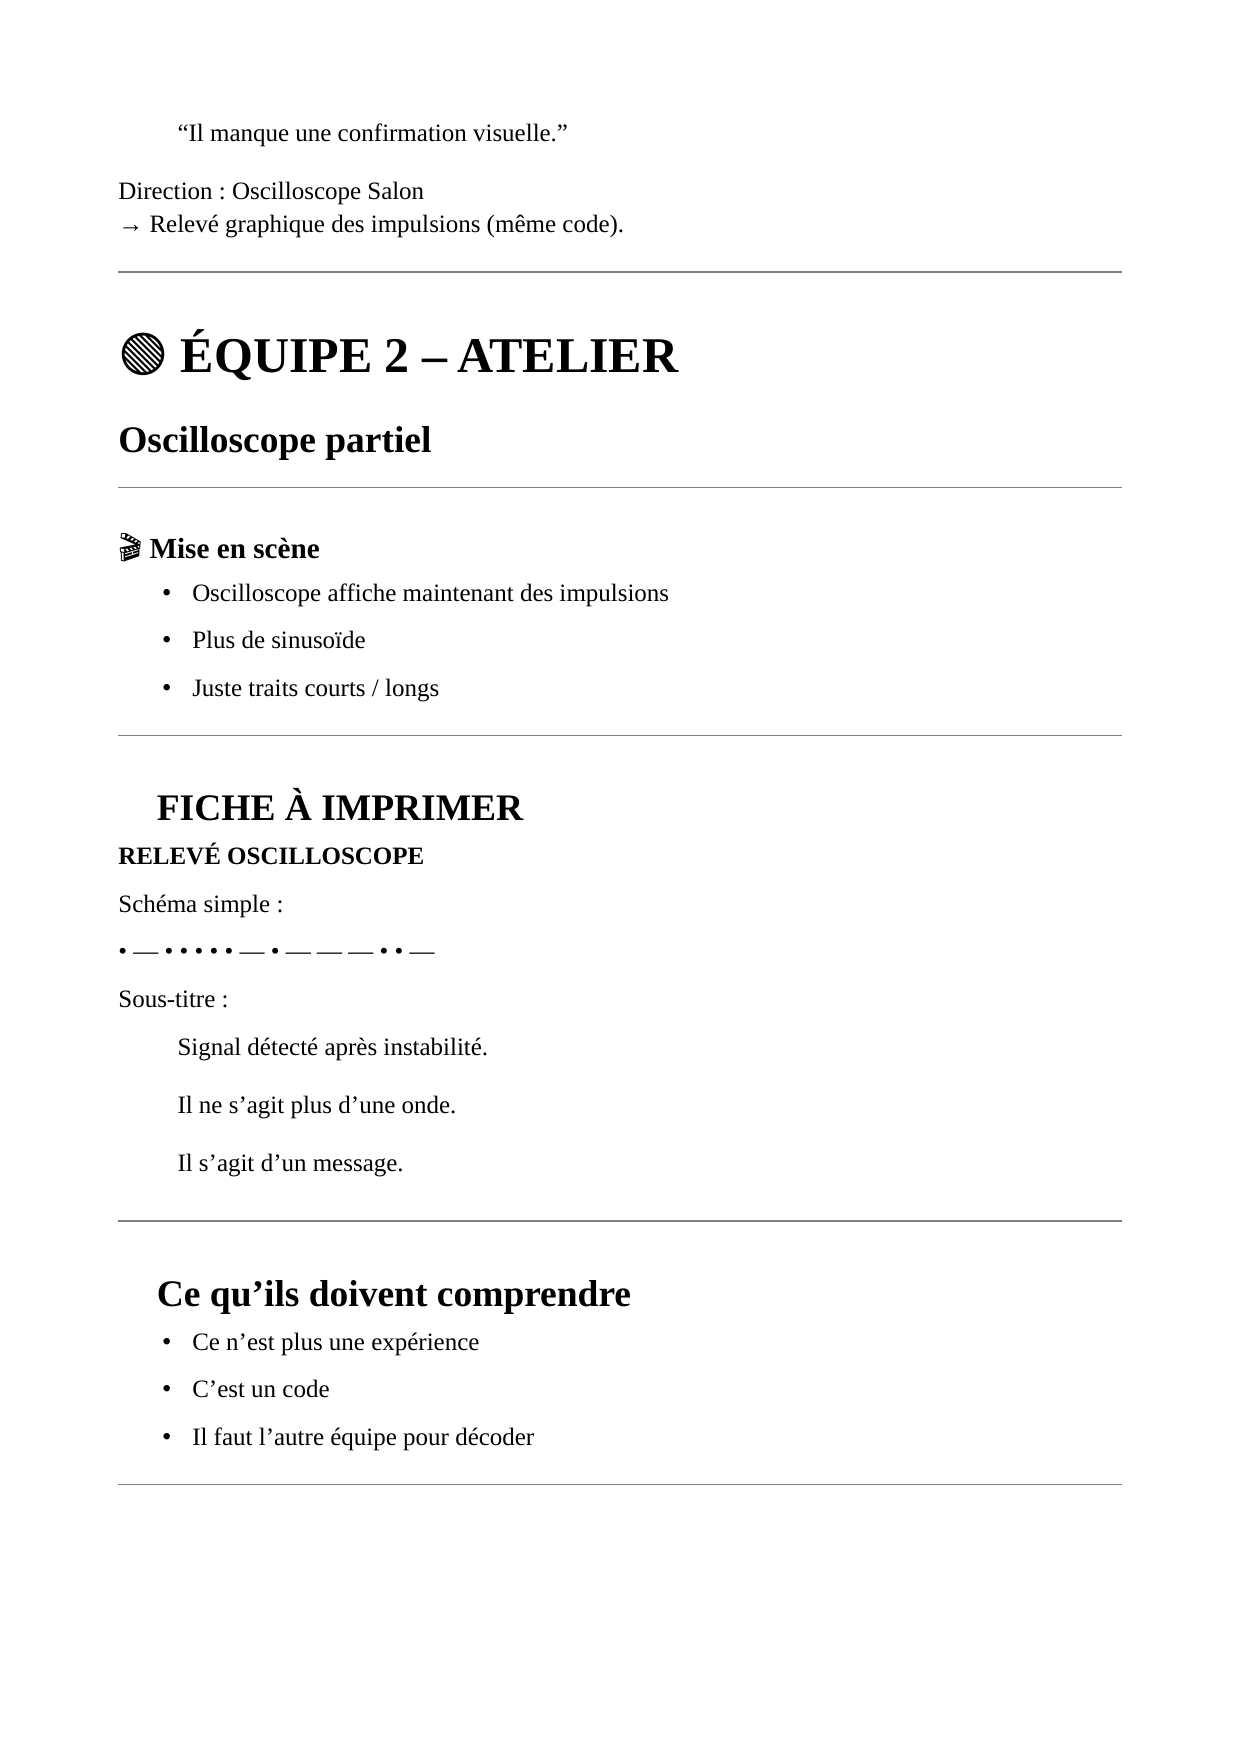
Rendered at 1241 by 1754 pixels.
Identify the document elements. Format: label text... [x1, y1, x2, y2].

list C’est un code [162, 1374, 1122, 1403]
list Juste traits courts / longs [162, 673, 1122, 702]
text RELEVÉ OSCILLOSCOPE [118, 841, 1122, 870]
subtitle 🟢 ÉQUIPE 2 – ATELIER [118, 326, 1122, 384]
text Direction : Oscilloscope Salon → Relevé graphique des impulsions (même code). [118, 176, 1122, 238]
list Ce n’est plus une expérience [162, 1327, 1122, 1356]
text Sous-titre : [118, 984, 1122, 1013]
text Il s’agit d’un message. [177, 1148, 1063, 1177]
subtitle 📄 FICHE À IMPRIMER [118, 786, 1122, 829]
text • — • • • • • — • — — — • • — [118, 936, 1122, 965]
list Plus de sinusoïde [162, 625, 1122, 654]
list Oscilloscope affiche maintenant des impulsions [162, 578, 1122, 606]
text Il ne s’agit plus d’une onde. [177, 1090, 1063, 1118]
text “Il manque une confirmation visuelle.” [177, 118, 1063, 147]
text Signal détecté après instabilité. [177, 1032, 1063, 1060]
subtitle 🎬 Mise en scène [118, 532, 1122, 565]
text Schéma simple : [118, 889, 1122, 917]
subtitle Oscilloscope partiel [118, 417, 1122, 460]
subtitle 🎯 Ce qu’ils doivent comprendre [118, 1271, 1122, 1314]
list Il faut l’autre équipe pour décoder [162, 1422, 1122, 1451]
